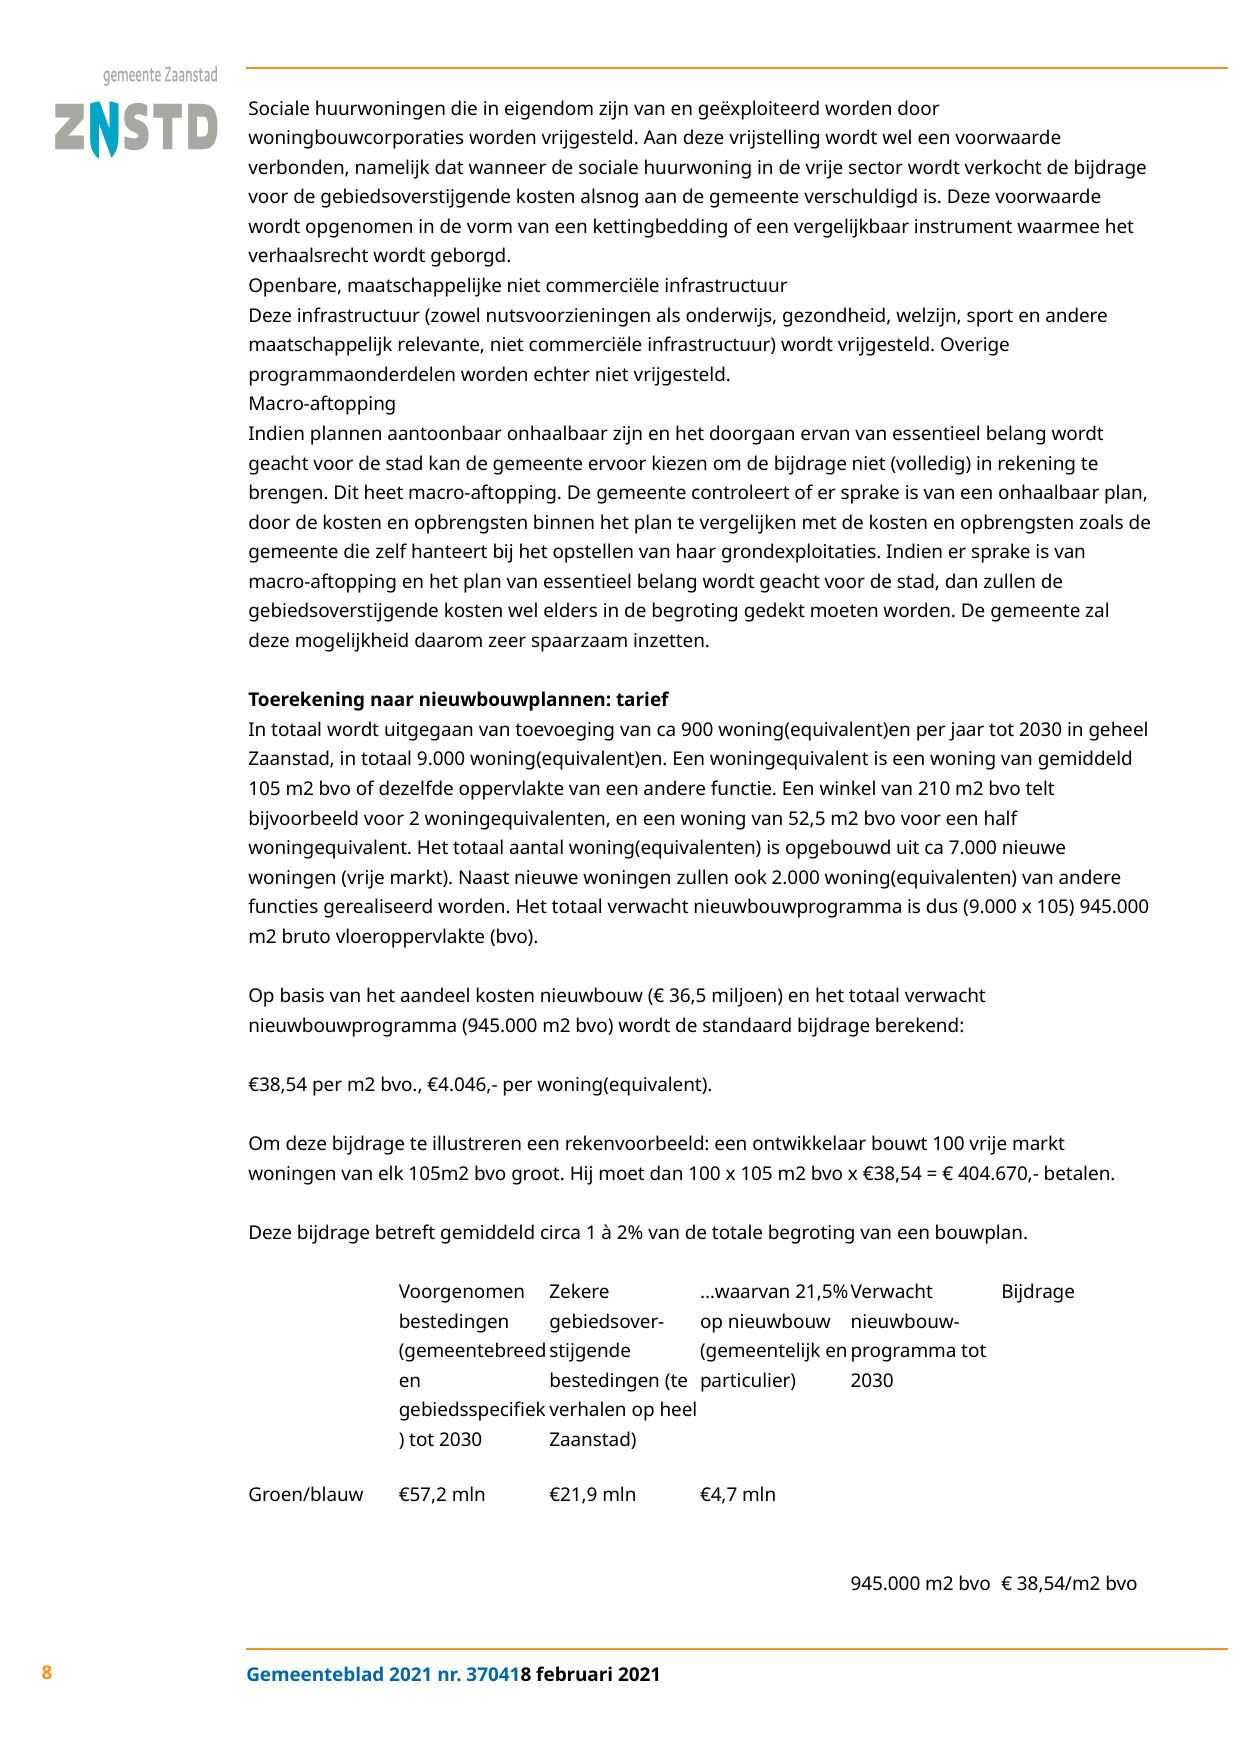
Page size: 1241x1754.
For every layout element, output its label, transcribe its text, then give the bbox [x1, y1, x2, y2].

table_header [248, 1278, 398, 1481]
table_cell 945.000 m2 bvo [850, 1481, 1001, 1596]
table_header …waarvan 21,5% op nieuwbouw (gemeentelijk en particulier) [700, 1278, 850, 1481]
text In totaal wordt uitgegaan van toevoeging van ca 900 woning(equivalent)en per jaar tot 2030 in geheel Zaanstad, in totaal 9.000 woning(equivalent)en. Een woningequivalent is een woning van gemiddeld 105 m2 bvo of dezelfde oppervlakte van een andere functie. Een winkel van 210 m2 bvo telt bijvoorbeeld voor 2 woningequivalenten, en een woning van 52,5 m2 bvo voor een half woningequivalent. Het totaal aantal woning(equivalenten) is opgebouwd uit ca 7.000 nieuwe woningen (vrije markt). Naast nieuwe woningen zullen ook 2.000 woning(equivalenten) van andere functies gerealiseerd worden. Het totaal verwacht nieuwbouwprogramma is dus (9.000 x 105) 945.000 m2 bruto vloeroppervlakte (bvo). [248, 716, 1152, 949]
table_header Zekere gebiedsover-stijgende bestedingen (te verhalen op heel Zaanstad) [549, 1278, 700, 1481]
text Deze infrastructuur (zowel nutsvoorzieningen als onderwijs, gezondheid, welzijn, sport en andere maatschappelijk relevante, niet commerciële infrastructuur) wordt vrijgesteld. Overige programmaonderdelen worden echter niet vrijgesteld. [248, 302, 1152, 387]
text Deze bijdrage betreft gemiddeld circa 1 à 2% van de totale begroting van een bouwplan. [248, 1219, 1152, 1245]
table_header Voorgenomen bestedingen (gemeentebreed en gebiedsspecifiek) tot 2030 [399, 1278, 549, 1481]
text Om deze bijdrage te illustreren een rekenvoorbeeld: een ontwikkelaar bouwt 100 vrije markt woningen van elk 105m2 bvo groot. Hij moet dan 100 x 105 m2 bvo x €38,54 = € 404.670,- betalen. [248, 1130, 1152, 1186]
table_cell €4,7 mln [700, 1481, 850, 1596]
text Toerekening naar nieuwbouwplannen: tarief [248, 686, 1152, 712]
table_cell €57,2 mln [399, 1481, 549, 1596]
table_cell Groen/blauw [248, 1481, 398, 1596]
table_cell €21,9 mln [549, 1481, 700, 1596]
text Op basis van het aandeel kosten nieuwbouw (€ 36,5 miljoen) en het totaal verwacht nieuwbouwprogramma (945.000 m2 bvo) wordt de standaard bijdrage berekend: [248, 982, 1152, 1038]
text Macro-aftopping [248, 391, 1152, 416]
table_header Verwacht nieuwbouw-programma tot 2030 [850, 1278, 1001, 1481]
picture [41, 47, 231, 172]
text Indien plannen aantoonbaar onhaalbaar zijn en het doorgaan ervan van essentieel belang wordt geacht voor de stad kan de gemeente ervoor kiezen om de bijdrage niet (volledig) in rekening te brengen. Dit heet macro-aftopping. De gemeente controleert of er sprake is van een onhaalbaar plan, door de kosten en opbrengsten binnen het plan te vergelijken met de kosten en opbrengsten zoals de gemeente die zelf hanteert bij het opstellen van haar grondexploitaties. Indien er sprake is van macro-aftopping en het plan van essentieel belang wordt geacht voor de stad, dan zullen de gebiedsoverstijgende kosten wel elders in de begroting gedekt moeten worden. De gemeente zal deze mogelijkheid daarom zeer spaarzaam inzetten. [248, 420, 1152, 653]
text Openbare, maatschappelijke niet commerciële infrastructuur [248, 272, 1152, 298]
table_cell € 38,54/m2 bvo [1001, 1481, 1152, 1596]
text Sociale huurwoningen die in eigendom zijn van en geëxploiteerd worden door woningbouwcorporaties worden vrijgesteld. Aan deze vrijstelling wordt wel een voorwaarde verbonden, namelijk dat wanneer de sociale huurwoning in de vrije sector wordt verkocht de bijdrage voor de gebiedsoverstijgende kosten alsnog aan de gemeente verschuldigd is. Deze voorwaarde wordt opgenomen in de vorm van een kettingbedding of een vergelijkbaar instrument waarmee het verhaalsrecht wordt geborgd. [248, 95, 1152, 268]
text €38,54 per m2 bvo., €4.046,- per woning(equivalent). [248, 1071, 1152, 1097]
table_header Bijdrage [1001, 1278, 1152, 1481]
